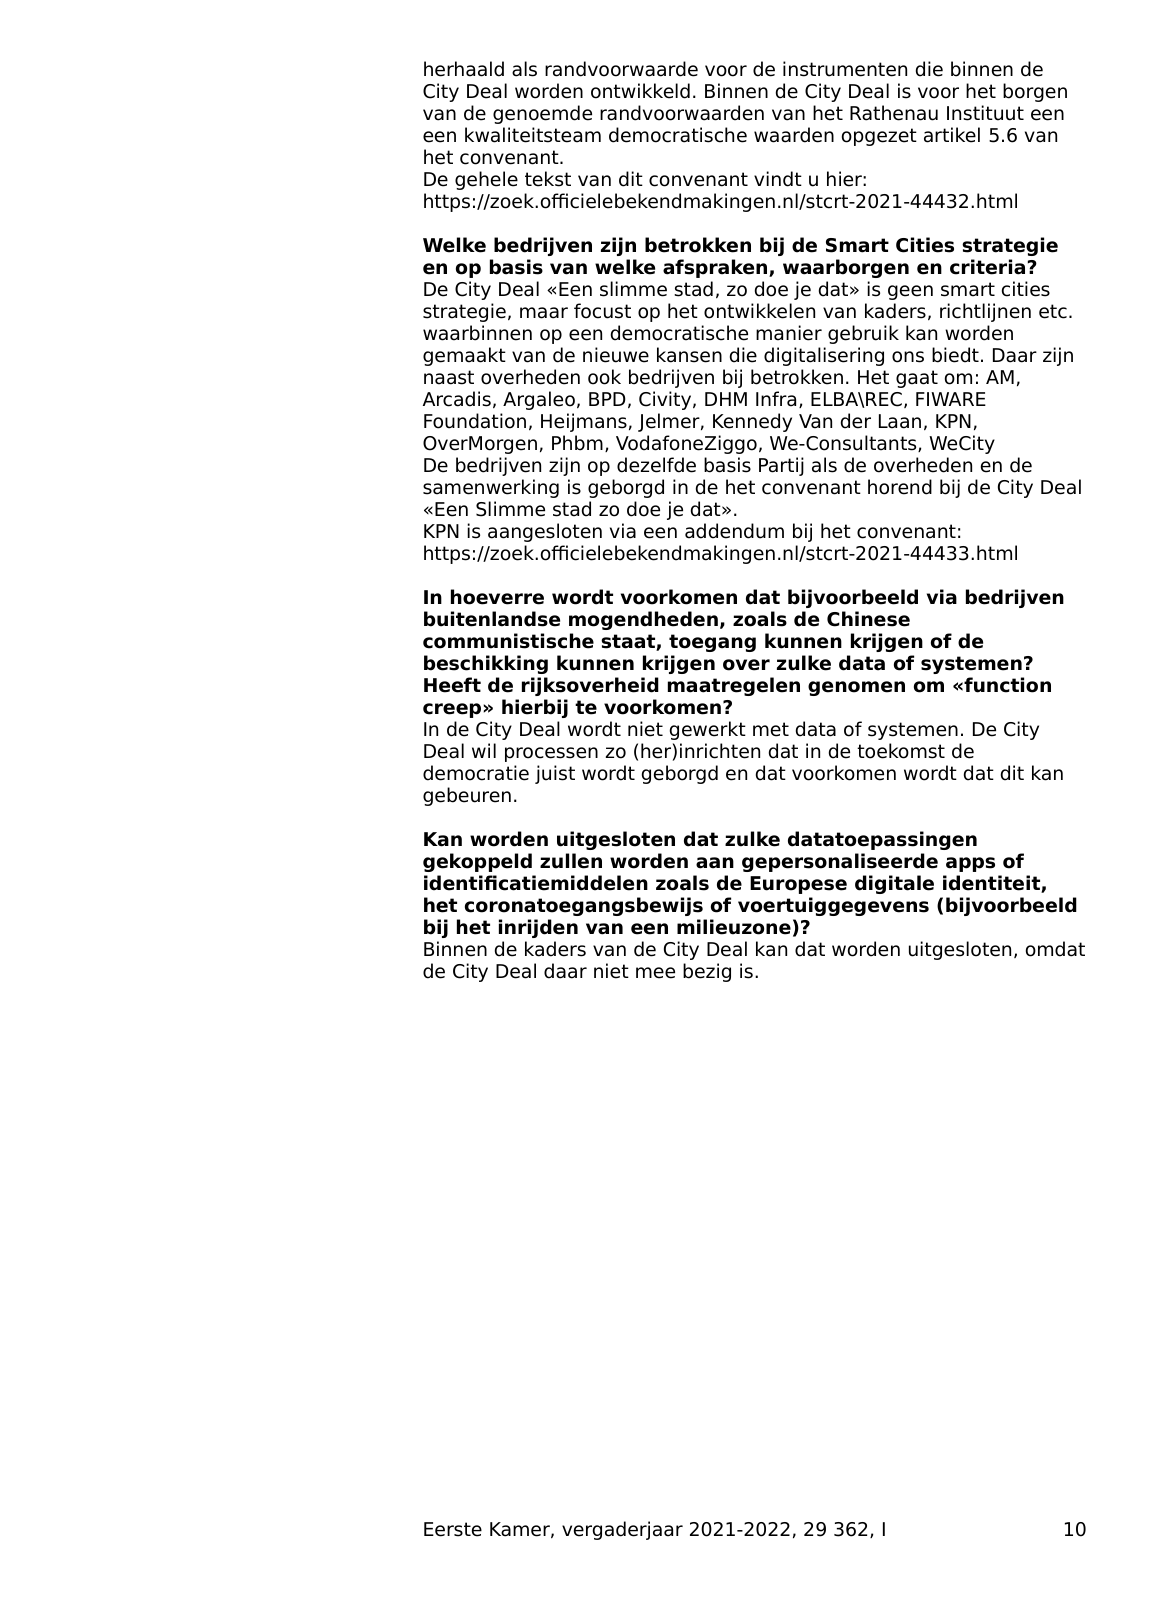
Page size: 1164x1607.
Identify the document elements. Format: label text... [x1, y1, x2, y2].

text De gehele tekst van dit convenant vindt u hier: https://zoek.officielebekendmakingen.nl/stcrt-2021-44432.html [422, 169, 1087, 213]
text In hoeverre wordt voorkomen dat bijvoorbeeld via bedrijven buitenlandse mogendheden, zoals de Chinese communistische staat, toegang kunnen krijgen of de beschikking kunnen krijgen over zulke data of systemen? Heeft de rijksoverheid maatregelen genomen om «function creep» hierbij te voorkomen? [422, 587, 1087, 719]
text een kwaliteitsteam democratische waarden opgezet artikel 5.6 van het convenant. [422, 125, 1087, 169]
text In de City Deal wordt niet gewerkt met data of systemen. De City Deal wil processen zo (her)inrichten dat in de toekomst de democratie juist wordt geborgd en dat voorkomen wordt dat dit kan gebeuren. [422, 719, 1087, 807]
text Kan worden uitgesloten dat zulke datatoepassingen gekoppeld zullen worden aan gepersonaliseerde apps of identificatiemiddelen zoals de Europese digitale identiteit, het coronatoegangsbewijs of voertuiggegevens (bijvoorbeeld bij het inrijden van een milieuzone)? [422, 829, 1087, 939]
text KPN is aangesloten via een addendum bij het convenant: https://zoek.officielebekendmakingen.nl/stcrt-2021-44433.html [422, 521, 1087, 565]
text herhaald als randvoorwaarde voor de instrumenten die binnen de City Deal worden ontwikkeld. Binnen de City Deal is voor het borgen van de genoemde randvoorwaarden van het Rathenau Instituut een [422, 59, 1087, 125]
text De City Deal «Een slimme stad, zo doe je dat» is geen smart cities strategie, maar focust op het ontwikkelen van kaders, richtlijnen etc. waarbinnen op een democratische manier gebruik kan worden gemaakt van de nieuwe kansen die digitalisering ons biedt. Daar zijn naast overheden ook bedrijven bij betrokken. Het gaat om: AM, Arcadis, Argaleo, BPD, Civity, DHM Infra, ELBA\REC, FIWARE Foundation, Heijmans, Jelmer, Kennedy Van der Laan, KPN, OverMorgen, Phbm, VodafoneZiggo, We-Consultants, WeCity [422, 279, 1087, 455]
text Welke bedrijven zijn betrokken bij de Smart Cities strategie en op basis van welke afspraken, waarborgen en criteria? [422, 235, 1087, 279]
text Binnen de kaders van de City Deal kan dat worden uitgesloten, omdat de City Deal daar niet mee bezig is. [422, 939, 1087, 983]
text De bedrijven zijn op dezelfde basis Partij als de overheden en de samenwerking is geborgd in de het convenant horend bij de City Deal «Een Slimme stad zo doe je dat». [422, 455, 1087, 521]
